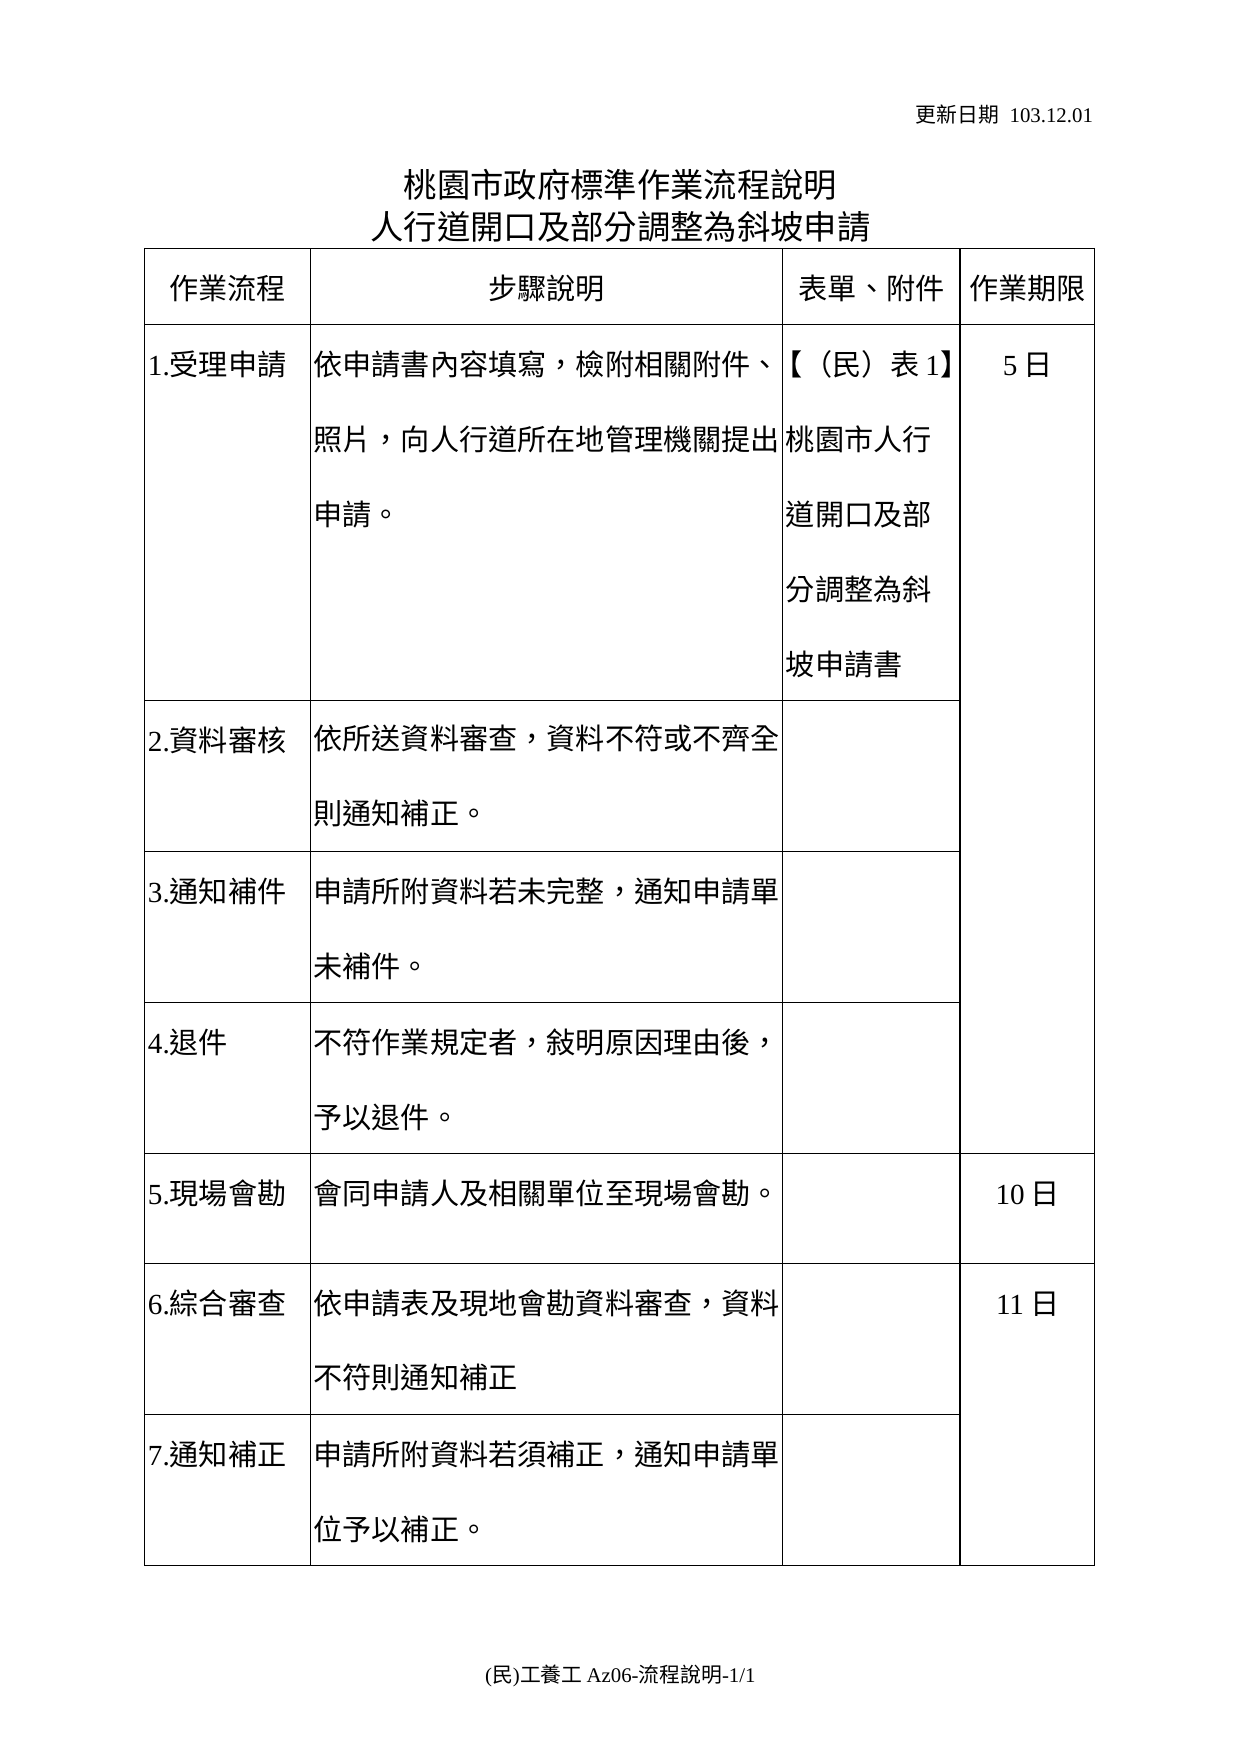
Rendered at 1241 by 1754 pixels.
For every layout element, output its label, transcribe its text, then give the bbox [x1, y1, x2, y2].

table_cell 依所送資料審查，資料不符或不齊全則通知補正。 [311, 701, 782, 851]
text 人行道開口及部分調整為斜坡申請 [148, 206, 1092, 248]
table_cell 5日 [961, 325, 1094, 1153]
table_header 表單、附件 [783, 249, 959, 324]
table_header 步驟說明 [311, 249, 782, 324]
table_cell [783, 1003, 959, 1153]
table_cell 10日 [961, 1154, 1094, 1263]
table_cell 1.受理申請 [145, 325, 310, 700]
table_cell [783, 852, 959, 1002]
table_cell 11日 [961, 1264, 1094, 1565]
table_cell 依申請表及現地會勘資料審查，資料不符則通知補正 [311, 1264, 782, 1414]
text 桃園市政府標準作業流程說明 [148, 164, 1092, 206]
table_header 作業流程 [145, 249, 310, 324]
table_cell 7.通知補正 [145, 1415, 310, 1565]
table_cell [783, 1264, 959, 1414]
table_cell 6.綜合審查 [145, 1264, 310, 1414]
table_cell 申請所附資料若未完整，通知申請單未補件。 [311, 852, 782, 1002]
table_cell 【（民）表1】桃園市人行道開口及部分調整為斜坡申請書 [783, 325, 959, 700]
table_cell 依申請書內容填寫，檢附相關附件、照片，向人行道所在地管理機關提出申請。 [311, 325, 782, 700]
table_cell [783, 1154, 959, 1263]
table_cell 申請所附資料若須補正，通知申請單位予以補正。 [311, 1415, 782, 1565]
table_cell [783, 701, 959, 851]
table_cell 2.資料審核 [145, 701, 310, 851]
table_cell 4.退件 [145, 1003, 310, 1153]
table_cell 不符作業規定者，敍明原因理由後，予以退件。 [311, 1003, 782, 1153]
table_header 作業期限 [961, 249, 1094, 324]
table_cell [783, 1415, 959, 1565]
table_cell 5.現場會勘 [145, 1154, 310, 1263]
table_cell 3.通知補件 [145, 852, 310, 1002]
table_cell 會同申請人及相關單位至現場會勘。 [311, 1154, 782, 1263]
